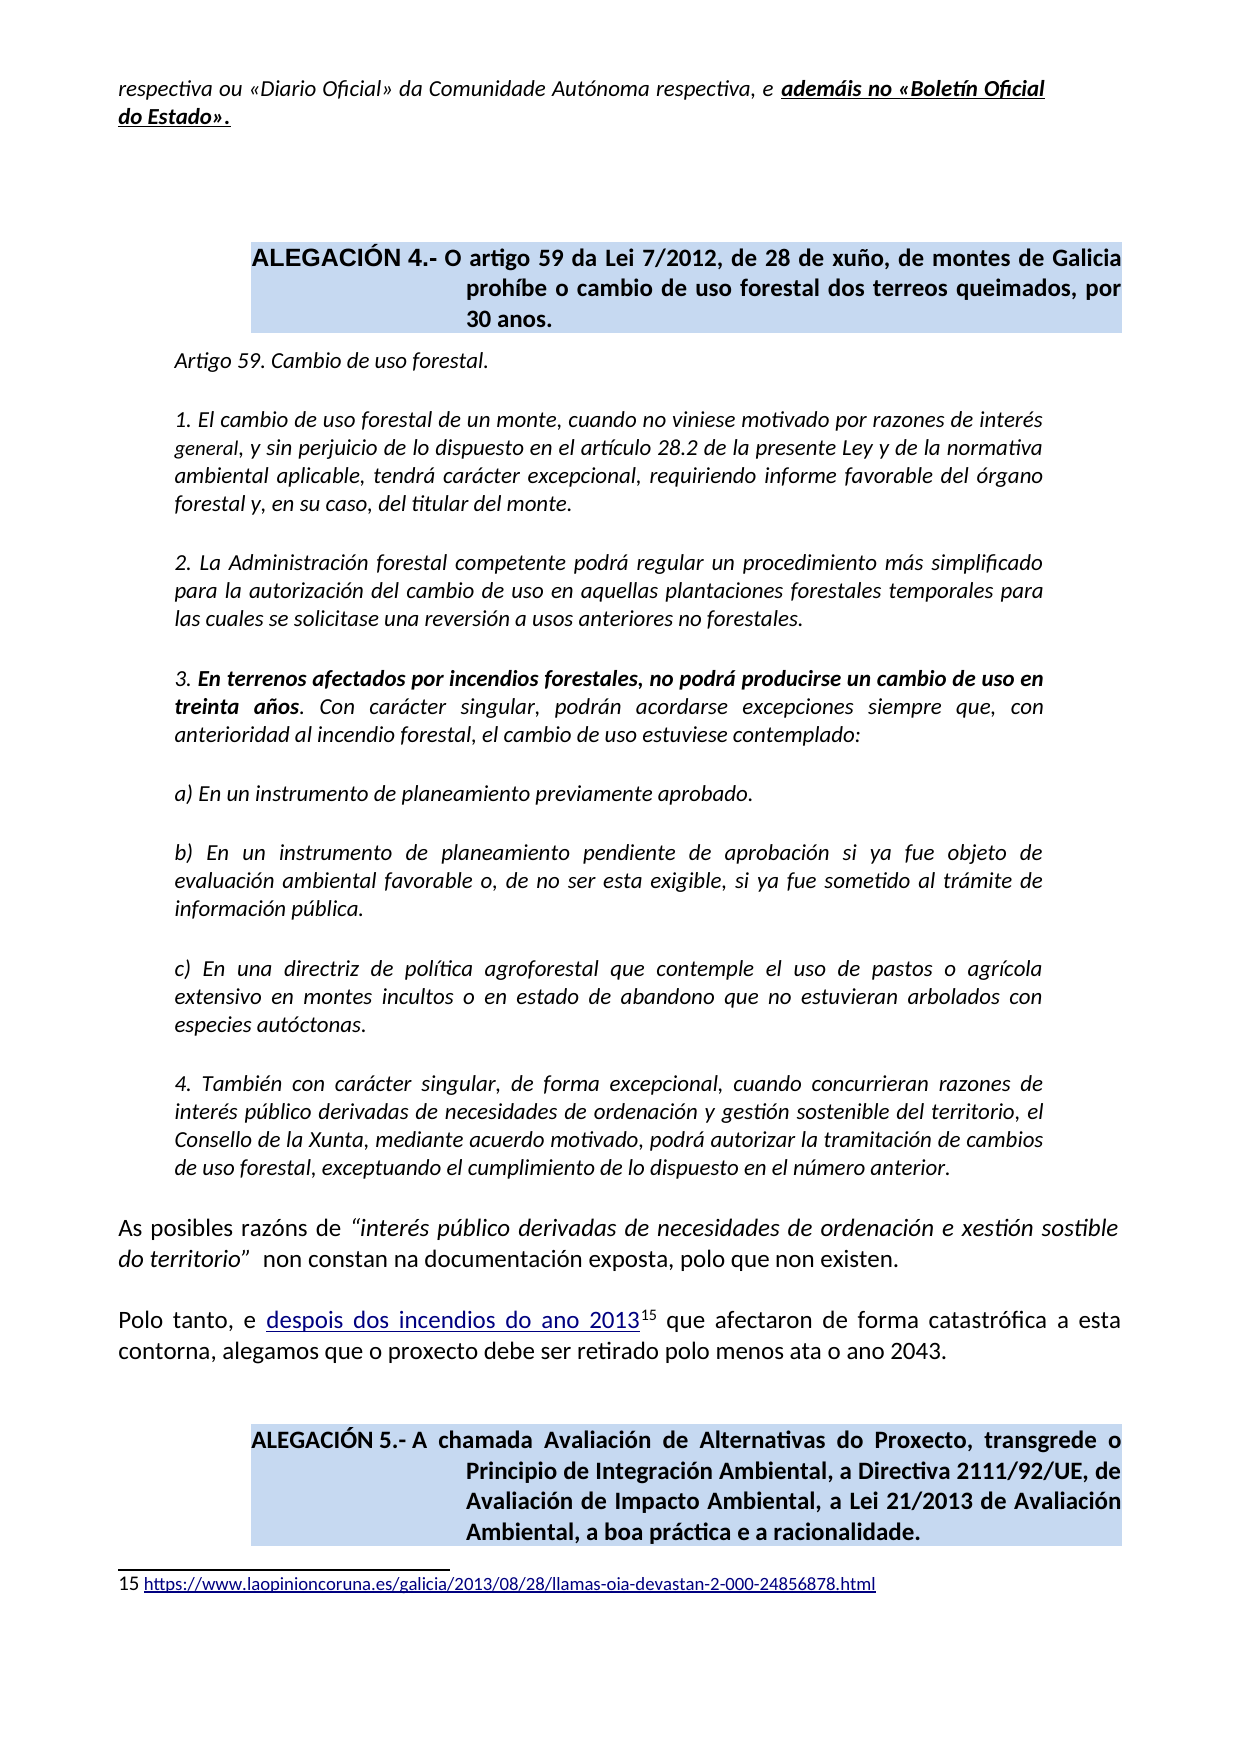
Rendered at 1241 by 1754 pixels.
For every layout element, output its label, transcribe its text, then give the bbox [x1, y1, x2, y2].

text b) En un instrumento de planeamiento pendiente de aprobación si ya fue objeto de evaluación ambiental favorable o, de no ser esta exigible, si ya fue sometido al trámite de información pública. [174, 838, 1047, 922]
list A chamada Avaliación de Alternativas do Proxecto, transgrede o Principio de Integración Ambiental, a Directiva 2111/92/UE, de Avaliación de Impacto Ambiental, a Lei 21/2013 de Avaliación Ambiental, a boa práctica e a racionalidade. [251, 1424, 1122, 1546]
text a) En un instrumento de planeamiento previamente aprobado. [174, 779, 1047, 807]
list O artigo 59 da Lei 7/2012, de 28 de xuño, de montes de Galicia prohíbe o cambio de uso forestal dos terreos queimados, por 30 anos. [251, 242, 1122, 333]
text 3. En terrenos afectados por incendios forestales, no podrá producirse un cambio de uso en treinta años. Con carácter singular, podrán acordarse excepciones siempre que, con anterioridad al incendio forestal, el cambio de uso estuviese contemplado: [174, 664, 1047, 748]
text Polo tanto, e despois dos incendios do ano 2013 que afectaron de forma catastrófica a esta contorna, alegamos que o proxecto debe ser retirado polo menos ata o ano 2043. [118, 1305, 1122, 1366]
text 1. El cambio de uso forestal de un monte, cuando no viniese motivado por razones de interés general, y sin perjuicio de lo dispuesto en el artículo 28.2 de la presente Ley y de la normativa ambiental aplicable, tendrá carácter excepcional, requiriendo informe favorable del órgano forestal y, en su caso, del titular del monte. [174, 405, 1047, 517]
text c) En una directriz de política agroforestal que contemple el uso de pastos o agrícola extensivo en montes incultos o en estado de abandono que no estuvieran arbolados con especies autóctonas. [174, 954, 1047, 1038]
text 2. La Administración forestal competente podrá regular un procedimiento más simplificado para la autorización del cambio de uso en aquellas plantaciones forestales temporales para las cuales se solicitase una reversión a usos anteriores no forestales. [174, 548, 1047, 633]
text Artigo 59. Cambio de uso forestal. [174, 346, 1047, 374]
text https://www.laopinioncoruna.es/galicia/2013/08/28/llamas-oia-devastan-2-000-24856878.html [118, 1570, 1122, 1595]
text 4. También con carácter singular, de forma excepcional, cuando concurrieran razones de interés público derivadas de necesidades de ordenación y gestión sostenible del territorio, el Consello de la Xunta, mediante acuerdo motivado, podrá autorizar la tramitación de cambios de uso forestal, exceptuando el cumplimiento de lo dispuesto en el número anterior. [174, 1069, 1047, 1181]
list respectiva ou «Diario Oficial» da Comunidade Autónoma respectiva, e ademáis no «Boletín Oficial do Estado». [118, 74, 1047, 130]
text As posibles razóns de “interés público derivadas de necesidades de ordenación e xestión sostible do territorio” non constan na documentación exposta, polo que non existen. [118, 1212, 1122, 1273]
